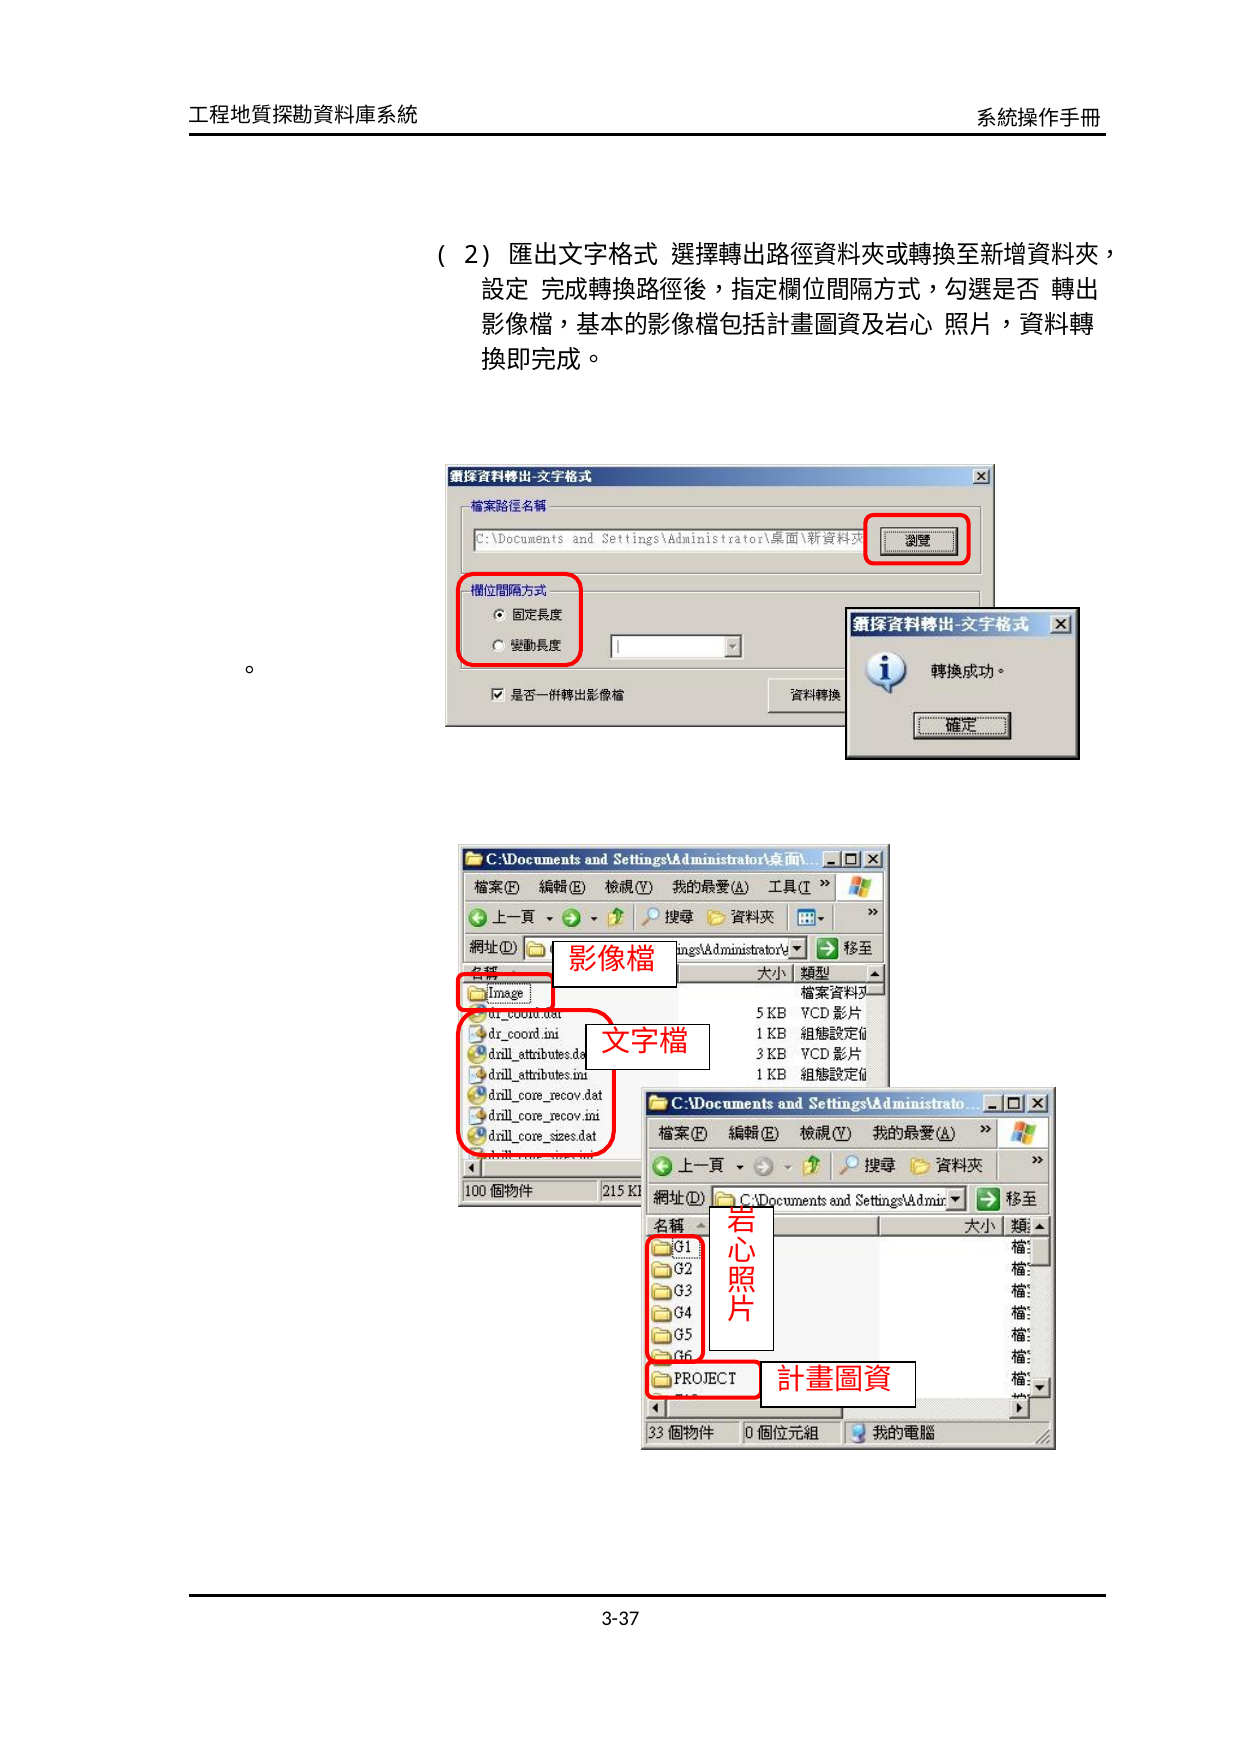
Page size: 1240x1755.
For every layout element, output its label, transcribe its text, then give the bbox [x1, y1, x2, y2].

picture [445, 464, 995, 727]
picture [458, 844, 1056, 1450]
picture [461, 977, 551, 1008]
picture [458, 1011, 465, 1022]
text [1080, 650, 1119, 686]
text 。 [237, 650, 445, 686]
picture [460, 1013, 611, 1153]
text ( 2) 匯出文字格式 選擇轉出路徑資料夾或轉換至新增資料夾，設定 完成轉換路徑後，指定欄位間隔方式，勾選是否 轉出影像檔，基本的影像檔包括計畫圖資及岩心 照片，資料轉換即完成。 [433, 235, 1107, 376]
picture [847, 609, 1078, 758]
